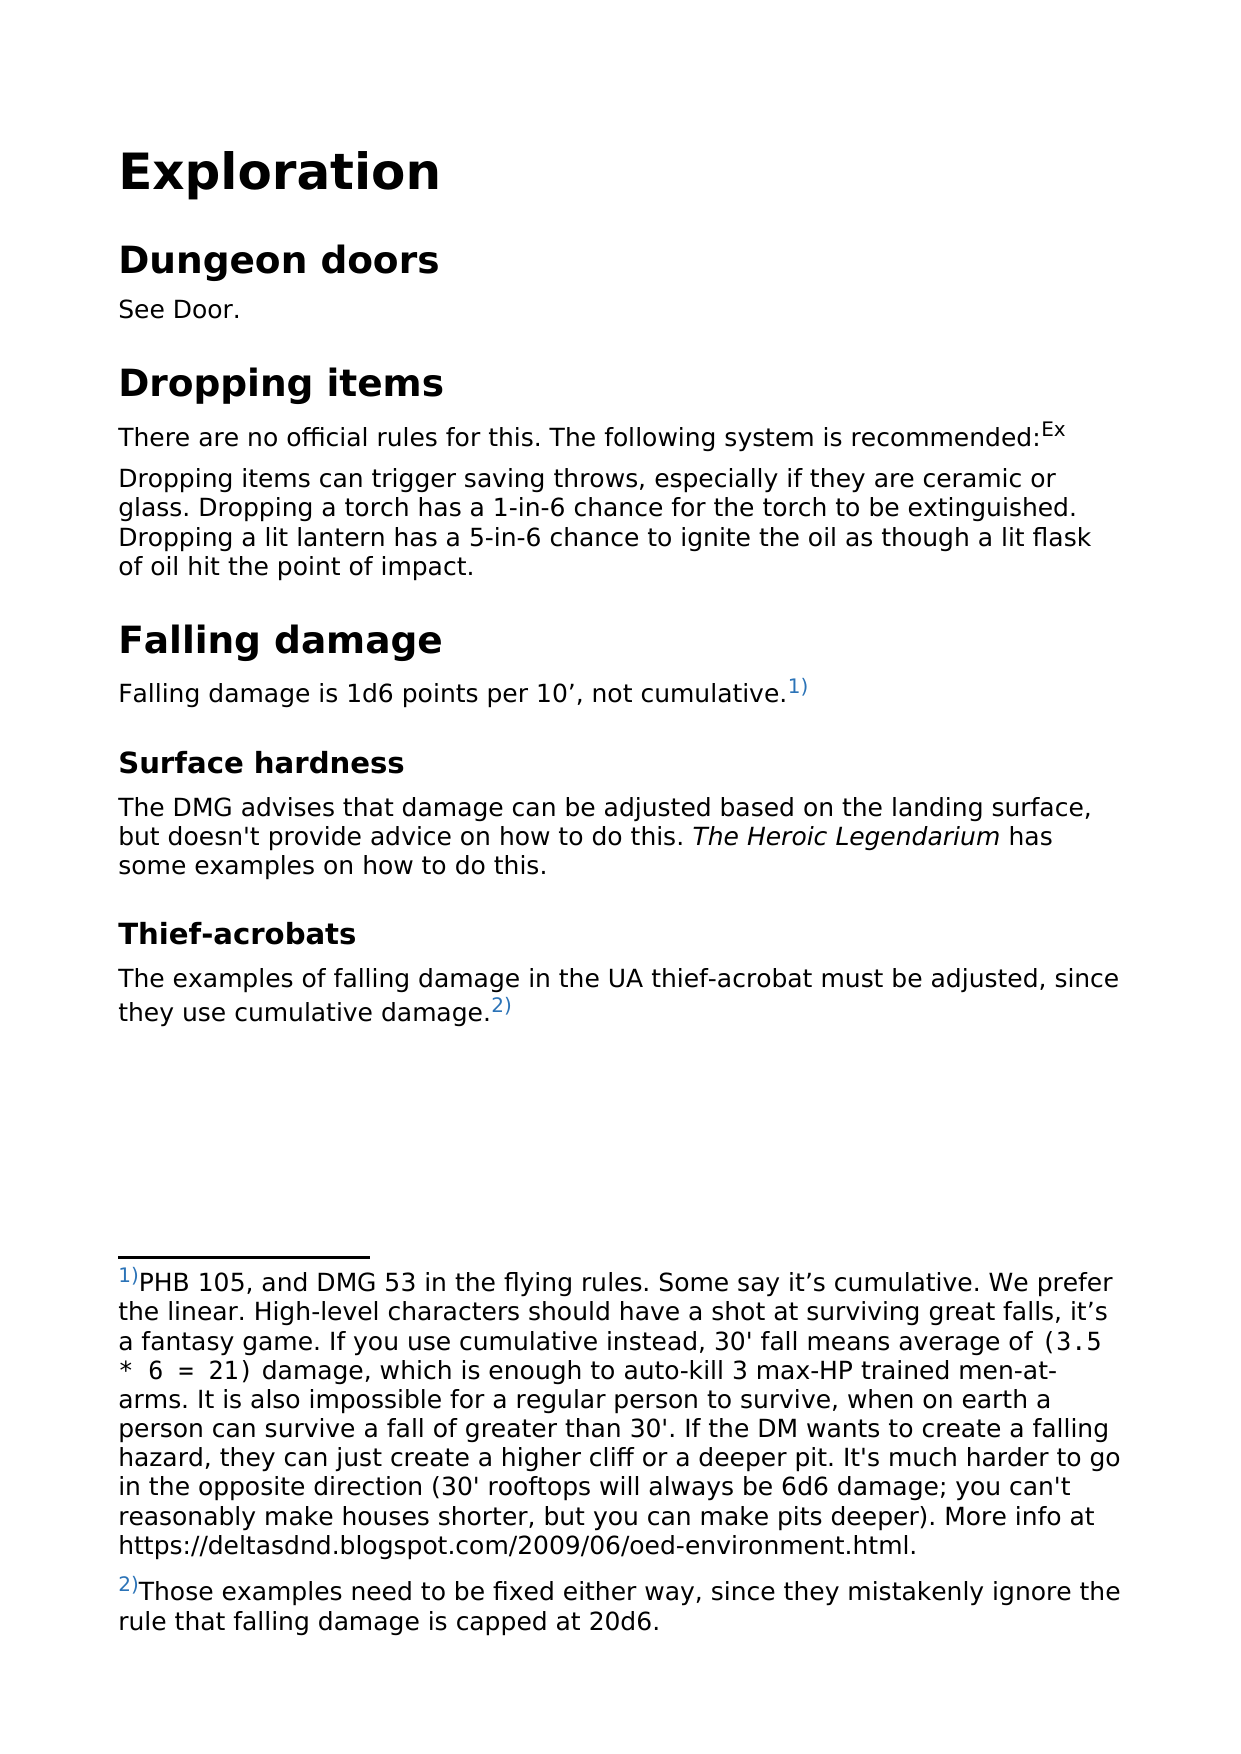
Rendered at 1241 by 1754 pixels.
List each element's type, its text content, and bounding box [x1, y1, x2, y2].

subtitle Surface hardness [118, 746, 1122, 780]
text The DMG advises that damage can be adjusted based on the landing surface, but doesn't provide advice on how to do this. The Heroic Legendarium has some examples on how to do this. [118, 793, 1122, 880]
text Falling damage is 1d6 points per 10’, not cumulative. [118, 675, 1122, 709]
text PHB 105, and DMG 53 in the flying rules. Some say it’s cumulative. We prefer the linear. High-level characters should have a shot at surviving great falls, it’s a fantasy game. If you use cumulative instead, 30' fall means average of (3.5 * 6 = 21) damage, which is enough to auto-kill 3 max-HP trained men-at-arms. It is also impossible for a regular person to survive, when on earth a person can survive a fall of greater than 30'. If the DM wants to create a falling hazard, they can just create a higher cliff or a deeper pit. It's much harder to go in the opposite direction (30' rooftops will always be 6d6 damage; you can't reasonably make houses shorter, but you can make pits deeper). More info at https://deltasdnd.blogspot.com/2009/06/oed-environment.html. [118, 1263, 1122, 1560]
text The examples of falling damage in the UA thief-acrobat must be adjusted, since they use cumulative damage. [118, 964, 1122, 1027]
subtitle Dungeon doors [118, 239, 1122, 282]
subtitle Exploration [118, 143, 1122, 201]
text There are no official rules for this. The following system is recommended:Ex [118, 418, 1122, 452]
subtitle Thief-acrobats [118, 918, 1122, 952]
subtitle Dropping items [118, 362, 1122, 405]
subtitle Falling damage [118, 618, 1122, 662]
text See Door. [118, 295, 1122, 324]
text Those examples need to be fixed either way, since they mistakenly ignore the rule that falling damage is capped at 20d6. [118, 1573, 1122, 1636]
text Dropping items can trigger saving throws, especially if they are ceramic or glass. Dropping a torch has a 1-in-6 chance for the torch to be extinguished. Dropping a lit lantern has a 5-in-6 chance to ignite the oil as though a lit flask of oil hit the point of impact. [118, 464, 1122, 581]
